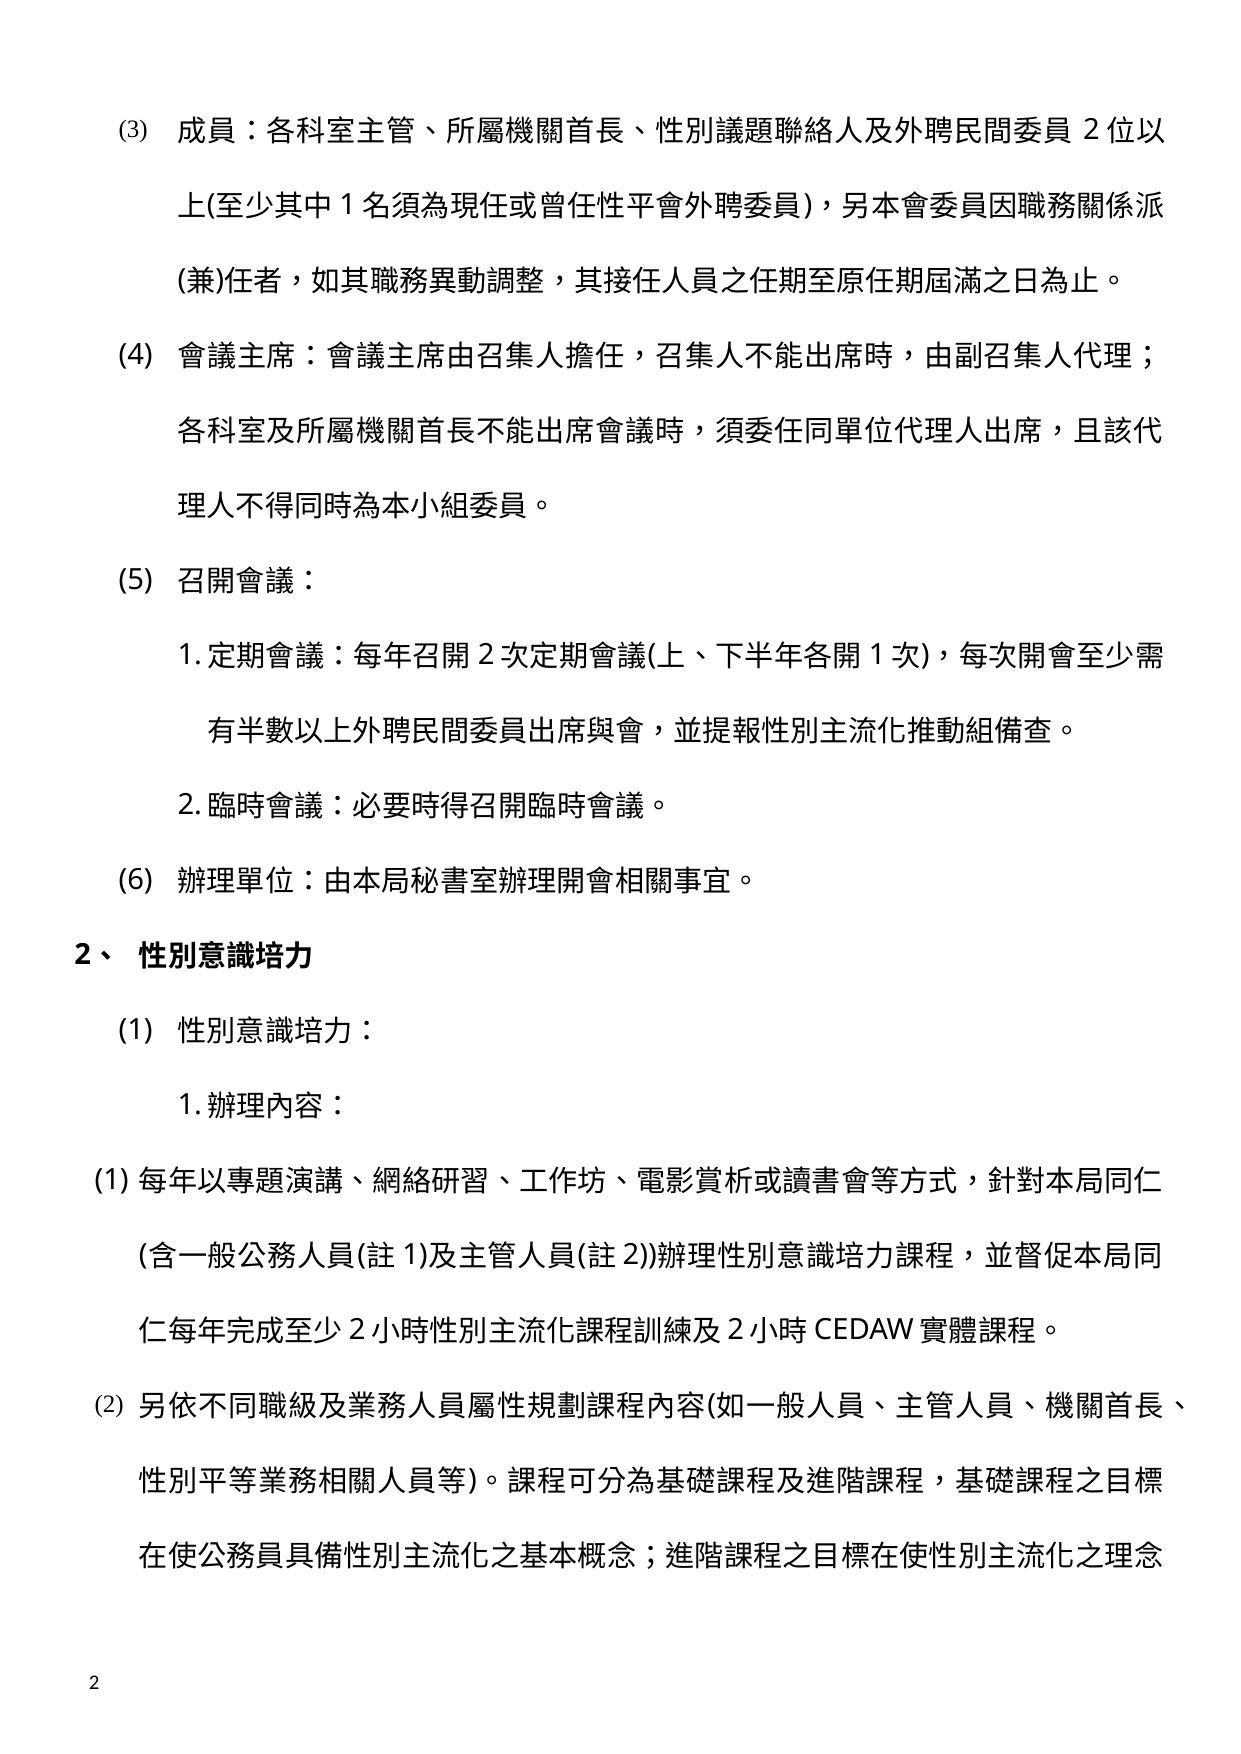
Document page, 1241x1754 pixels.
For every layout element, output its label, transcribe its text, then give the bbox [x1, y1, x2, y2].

list 召開會議： [118, 535, 1165, 610]
list 成員：各科室主管、所屬機關首長、性別議題聯絡人及外聘民間委員2位以上(至少其中1名須為現任或曾任性平會外聘委員)，另本會委員因職務關係派(兼)任者，如其職務異動調整，其接任人員之任期至原任期屆滿之日為止。 [118, 85, 1165, 310]
list 性別意識培力 [74, 910, 1165, 985]
list 定期會議：每年召開2次定期會議(上、下半年各開1次)，每次開會至少需有半數以上外聘民間委員出席與會，並提報性別主流化推動組備查。 [177, 610, 1165, 760]
list 辦理單位：由本局秘書室辦理開會相關事宜。 [118, 835, 1165, 910]
list 性別意識培力： [118, 985, 1165, 1060]
list 每年以專題演講、網絡研習、工作坊、電影賞析或讀書會等方式，針對本局同仁(含一般公務人員(註1)及主管人員(註2))辦理性別意識培力課程，並督促本局同仁每年完成至少2小時性別主流化課程訓練及2小時CEDAW實體課程。 [94, 1135, 1165, 1360]
list 另依不同職級及業務人員屬性規劃課程內容(如一般人員、主管人員、機關首長、性別平等業務相關人員等)。課程可分為基礎課程及進階課程，基礎課程之目標在使公務員具備性別主流化之基本概念；進階課程之目標在使性別主流化之理念、目標及操作架構與業務工作相結合。曾參加基礎課程訓練之人員，宜施以進階課程訓練。 [94, 1360, 1165, 1585]
list 會議主席：會議主席由召集人擔任，召集人不能出席時，由副召集人代理；各科室及所屬機關首長不能出席會議時，須委任同單位代理人出席，且該代理人不得同時為本小組委員。 [118, 310, 1165, 535]
list 臨時會議：必要時得召開臨時會議。 [177, 760, 1165, 835]
list 辦理內容： [177, 1060, 1165, 1135]
